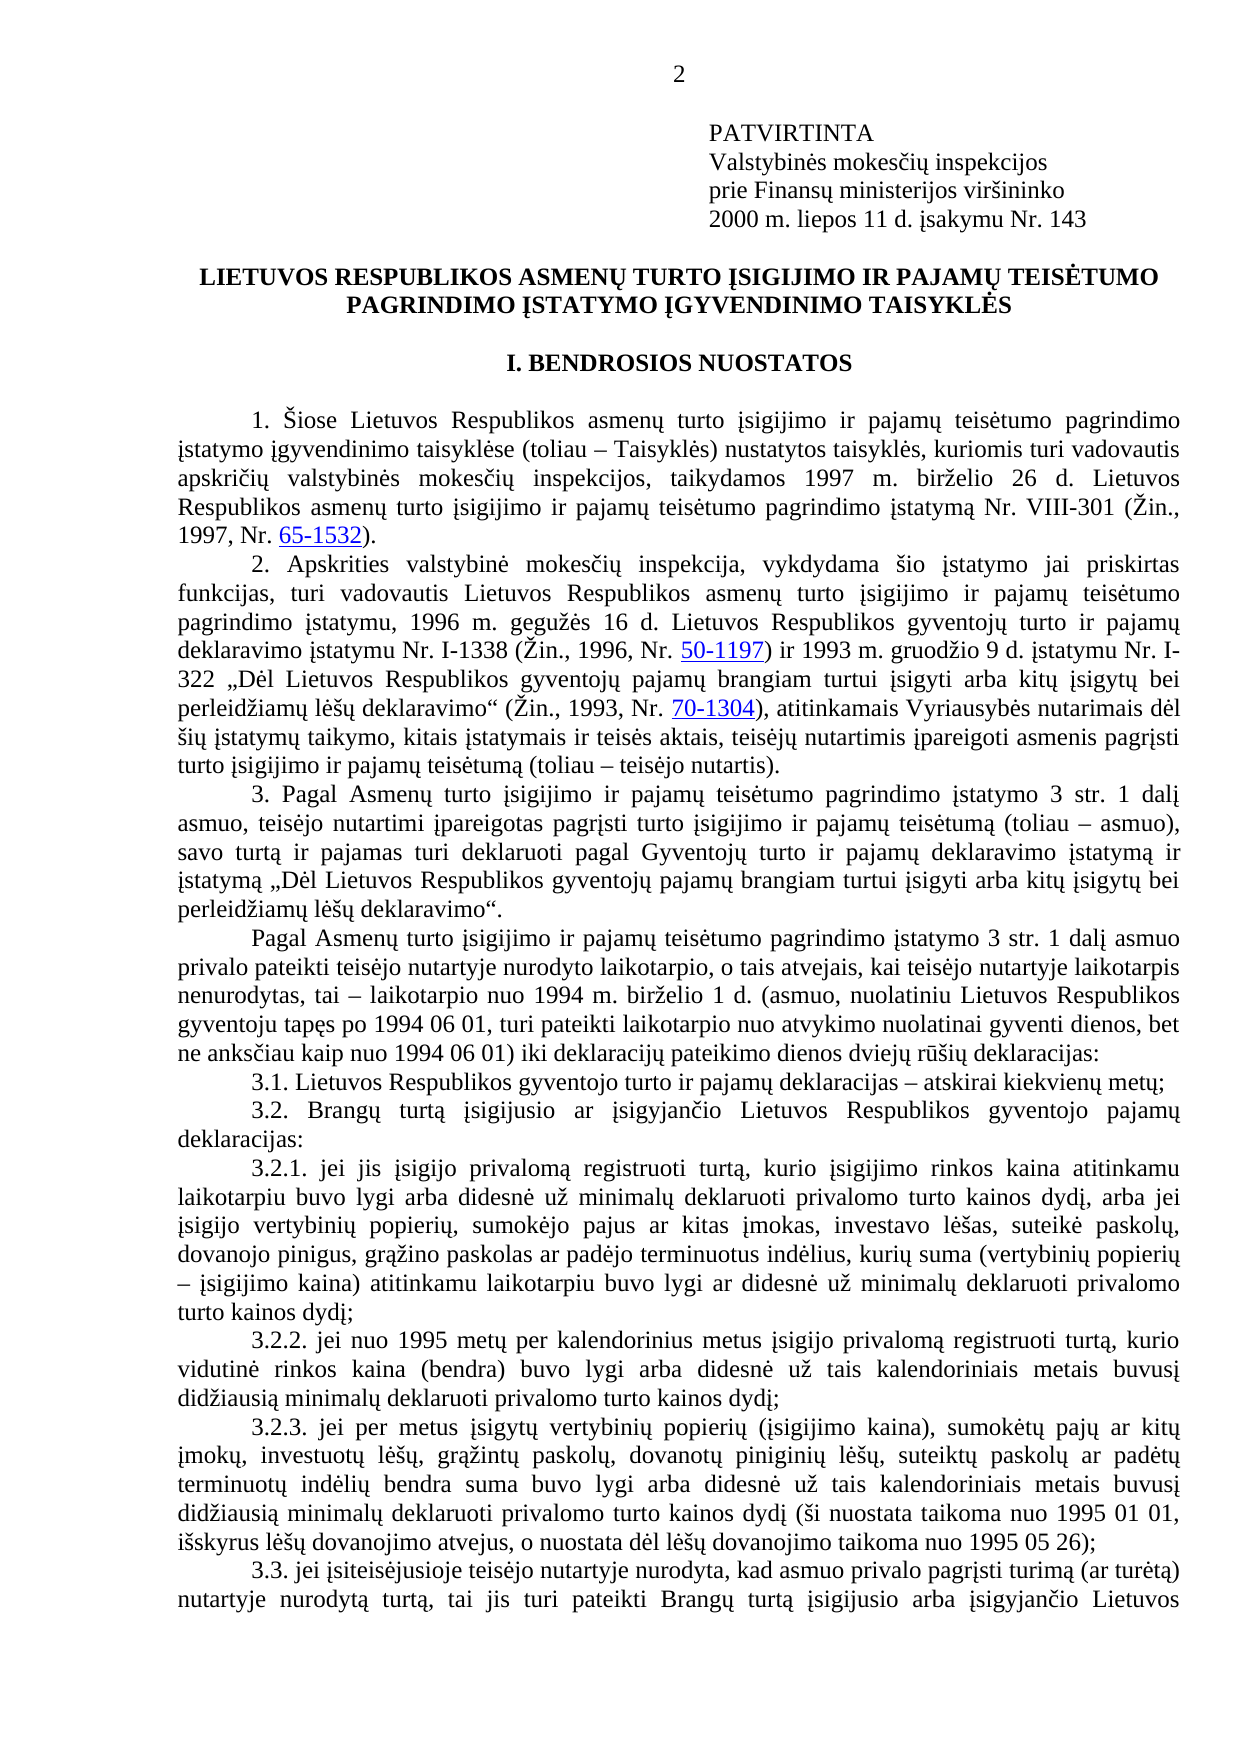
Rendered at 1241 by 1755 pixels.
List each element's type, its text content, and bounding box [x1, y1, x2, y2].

text 3.2. Brangų turtą įsigijusio ar įsigyjančio Lietuvos Respublikos gyventojo pajamų deklaracijas: [177, 1096, 1181, 1153]
text Valstybinės mokesčių inspekcijos [177, 147, 1181, 176]
text 3.2.1. jei jis įsigijo privalomą registruoti turtą, kurio įsigijimo rinkos kaina atitinkamu laikotarpiu buvo lygi arba didesnė už minimalų deklaruoti privalomo turto kainos dydį, arba jei įsigijo vertybinių popierių, sumokėjo pajus ar kitas įmokas, investavo lėšas, suteikė paskolų, dovanojo pinigus, grąžino paskolas ar padėjo terminuotus indėlius, kurių suma (vertybinių popierių – įsigijimo kaina) atitinkamu laikotarpiu buvo lygi ar didesnė už minimalų deklaruoti privalomo turto kainos dydį; [177, 1153, 1181, 1326]
text 3.2.3. jei per metus įsigytų vertybinių popierių (įsigijimo kaina), sumokėtų pajų ar kitų įmokų, investuotų lėšų, grąžintų paskolų, dovanotų piniginių lėšų, suteiktų paskolų ar padėtų terminuotų indėlių bendra suma buvo lygi arba didesnė už tais kalendoriniais metais buvusį didžiausią minimalų deklaruoti privalomo turto kainos dydį (ši nuostata taikoma nuo 1995 01 01, išskyrus lėšų dovanojimo atvejus, o nuostata dėl lėšų dovanojimo taikoma nuo 1995 05 26); [177, 1412, 1181, 1556]
text 3.2.2. jei nuo 1995 metų per kalendorinius metus įsigijo privalomą registruoti turtą, kurio vidutinė rinkos kaina (bendra) buvo lygi arba didesnė už tais kalendoriniais metais buvusį didžiausią minimalų deklaruoti privalomo turto kainos dydį; [177, 1326, 1181, 1412]
text 3.1. Lietuvos Respublikos gyventojo turto ir pajamų deklaracijas – atskirai kiekvienų metų; [177, 1067, 1181, 1096]
text 3. Pagal Asmenų turto įsigijimo ir pajamų teisėtumo pagrindimo įstatymo 3 str. 1 dalį asmuo, teisėjo nutartimi įpareigotas pagrįsti turto įsigijimo ir pajamų teisėtumą (toliau – asmuo), savo turtą ir pajamas turi deklaruoti pagal Gyventojų turto ir pajamų deklaravimo įstatymą ir įstatymą „Dėl Lietuvos Respublikos gyventojų pajamų brangiam turtui įsigyti arba kitų įsigytų bei perleidžiamų lėšų deklaravimo“. [177, 779, 1181, 923]
text 2. Apskrities valstybinė mokesčių inspekcija, vykdydama šio įstatymo jai priskirtas funkcijas, turi vadovautis Lietuvos Respublikos asmenų turto įsigijimo ir pajamų teisėtumo pagrindimo įstatymu, 1996 m. gegužės 16 d. Lietuvos Respublikos gyventojų turto ir pajamų deklaravimo įstatymu Nr. I-1338 (Žin., 1996, Nr. 50-1197) ir 1993 m. gruodžio 9 d. įstatymu Nr. I-322 „Dėl Lietuvos Respublikos gyventojų pajamų brangiam turtui įsigyti arba kitų įsigytų bei perleidžiamų lėšų deklaravimo“ (Žin., 1993, Nr. 70-1304), atitinkamais Vyriausybės nutarimais dėl šių įstatymų taikymo, kitais įstatymais ir teisės aktais, teisėjų nutartimis įpareigoti asmenis pagrįsti turto įsigijimo ir pajamų teisėtumą (toliau – teisėjo nutartis). [177, 549, 1181, 779]
text prie Finansų ministerijos viršininko [177, 176, 1181, 204]
text 1. Šiose Lietuvos Respublikos asmenų turto įsigijimo ir pajamų teisėtumo pagrindimo įstatymo įgyvendinimo taisyklėse (toliau – Taisyklės) nustatytos taisyklės, kuriomis turi vadovautis apskričių valstybinės mokesčių inspekcijos, taikydamos 1997 m. birželio 26 d. Lietuvos Respublikos asmenų turto įsigijimo ir pajamų teisėtumo pagrindimo įstatymą Nr. VIII-301 (Žin., 1997, Nr. 65-1532). [177, 406, 1181, 549]
text Pagal Asmenų turto įsigijimo ir pajamų teisėtumo pagrindimo įstatymo 3 str. 1 dalį asmuo privalo pateikti teisėjo nutartyje nurodyto laikotarpio, o tais atvejais, kai teisėjo nutartyje laikotarpis nenurodytas, tai – laikotarpio nuo 1994 m. birželio 1 d. (asmuo, nuolatiniu Lietuvos Respublikos gyventoju tapęs po 1994 06 01, turi pateikti laikotarpio nuo atvykimo nuolatinai gyventi dienos, bet ne anksčiau kaip nuo 1994 06 01) iki deklaracijų pateikimo dienos dviejų rūšių deklaracijas: [177, 923, 1181, 1067]
text 2000 m. liepos 11 d. įsakymu Nr. 143 [177, 204, 1181, 233]
text 3.3. jei įsiteisėjusioje teisėjo nutartyje nurodyta, kad asmuo privalo pagrįsti turimą (ar turėtą) nutartyje nurodytą turtą, tai jis turi pateikti Brangų turtą įsigijusio arba įsigyjančio Lietuvos [177, 1556, 1181, 1613]
text I. BENDROSIOS NUOSTATOS [177, 348, 1181, 377]
text LIETUVOS RESPUBLIKOS ASMENŲ TURTO ĮSIGIJIMO IR PAJAMŲ TEISĖTUMO PAGRINDIMO ĮSTATYMO ĮGYVENDINIMO TAISYKLĖS [177, 262, 1181, 319]
text PATVIRTINTA [177, 118, 1181, 147]
